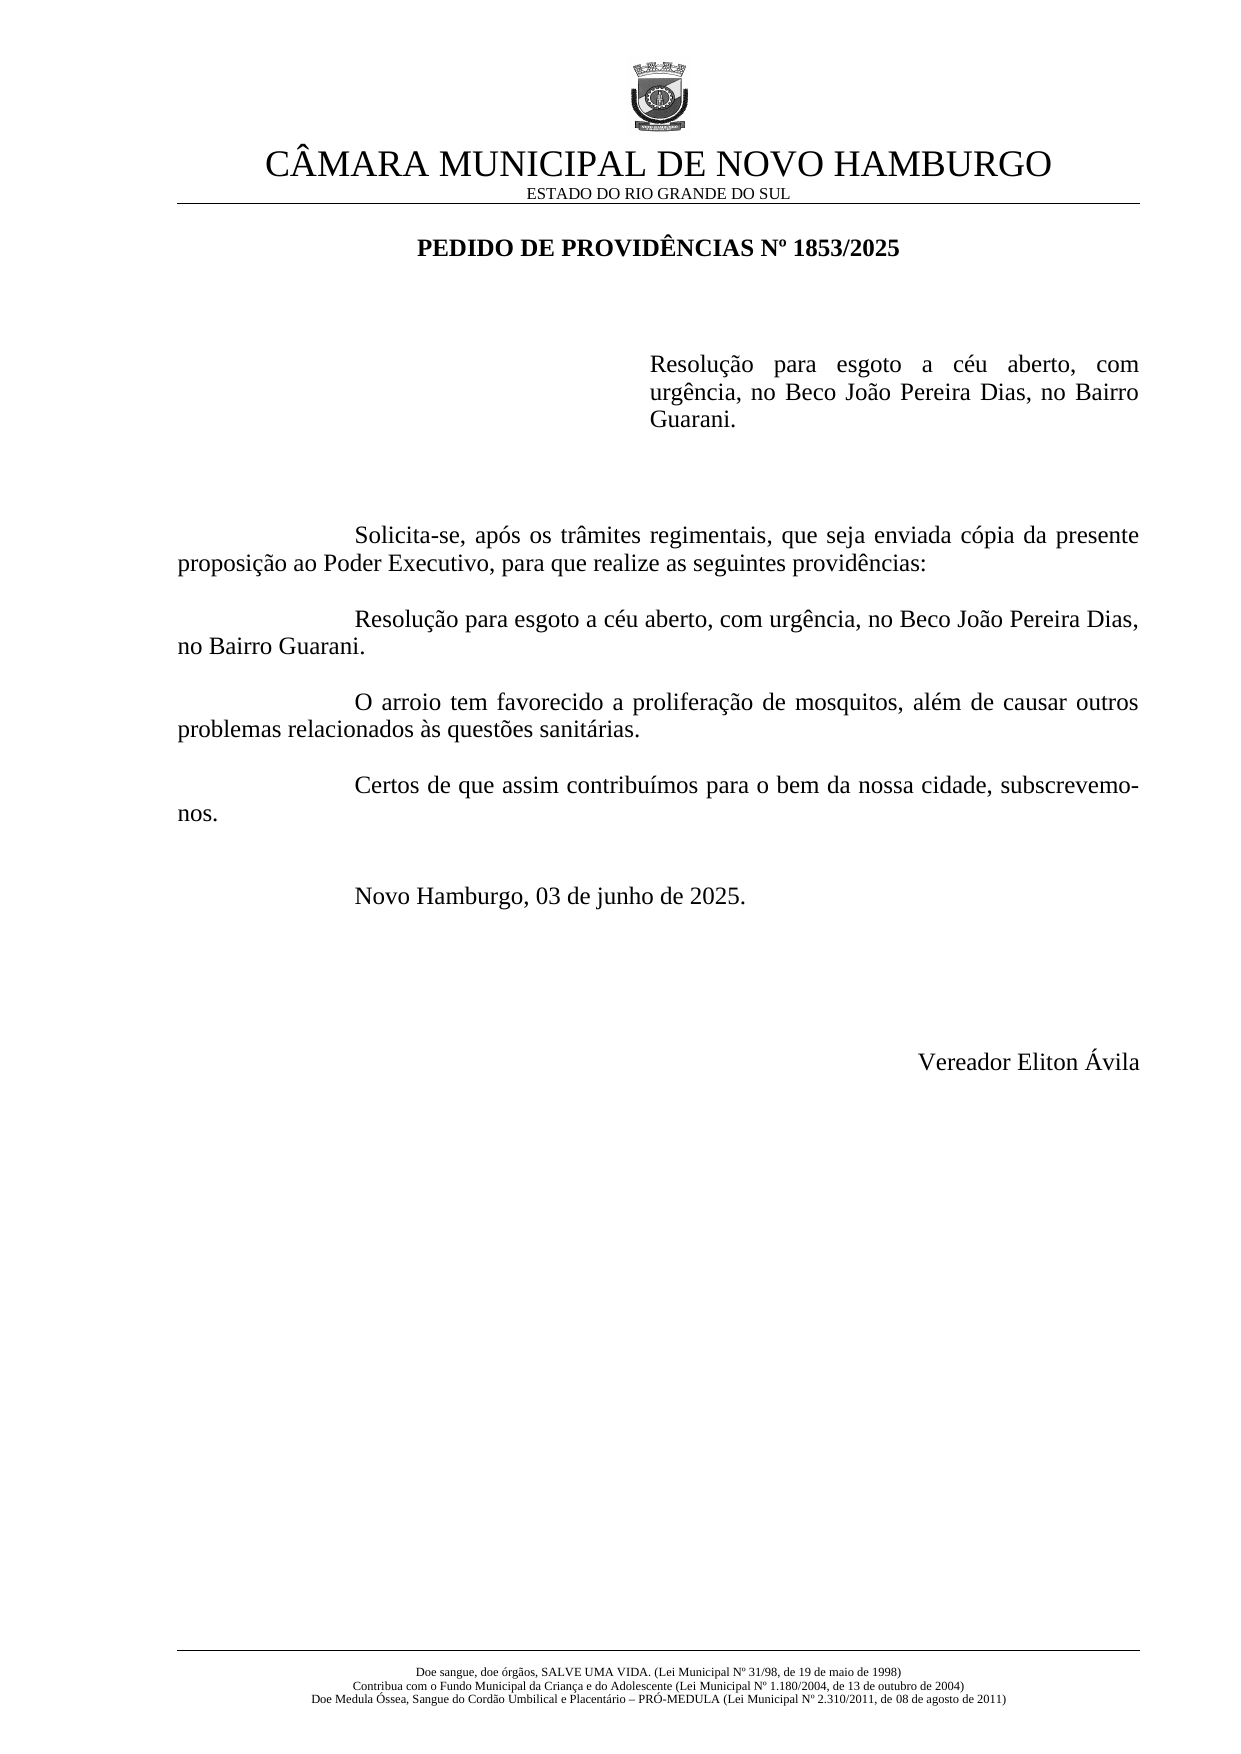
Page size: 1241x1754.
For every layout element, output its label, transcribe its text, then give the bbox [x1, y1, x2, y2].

text Vereador Eliton Ávila [177, 1048, 1140, 1076]
text Certos de que assim contribuímos para o bem da nossa cidade, subscrevemo-nos. [177, 771, 1140, 826]
text Novo Hamburgo, 03 de junho de 2025. [177, 882, 1140, 909]
text O arroio tem favorecido a proliferação de mosquitos, além de causar outros problemas relacionados às questões sanitárias. [177, 688, 1140, 743]
text Resolução para esgoto a céu aberto, com urgência, no Beco João Pereira Dias, no Bairro Guarani. [649, 350, 1140, 433]
text Resolução para esgoto a céu aberto, com urgência, no Beco João Pereira Dias, no Bairro Guarani. [177, 605, 1140, 660]
text Solicita-se, após os trâmites regimentais, que seja enviada cópia da presente proposição ao Poder Executivo, para que realize as seguintes providências: [177, 522, 1140, 577]
text PEDIDO DE PROVIDÊNCIAS Nº 1853/2025 [177, 234, 1140, 261]
